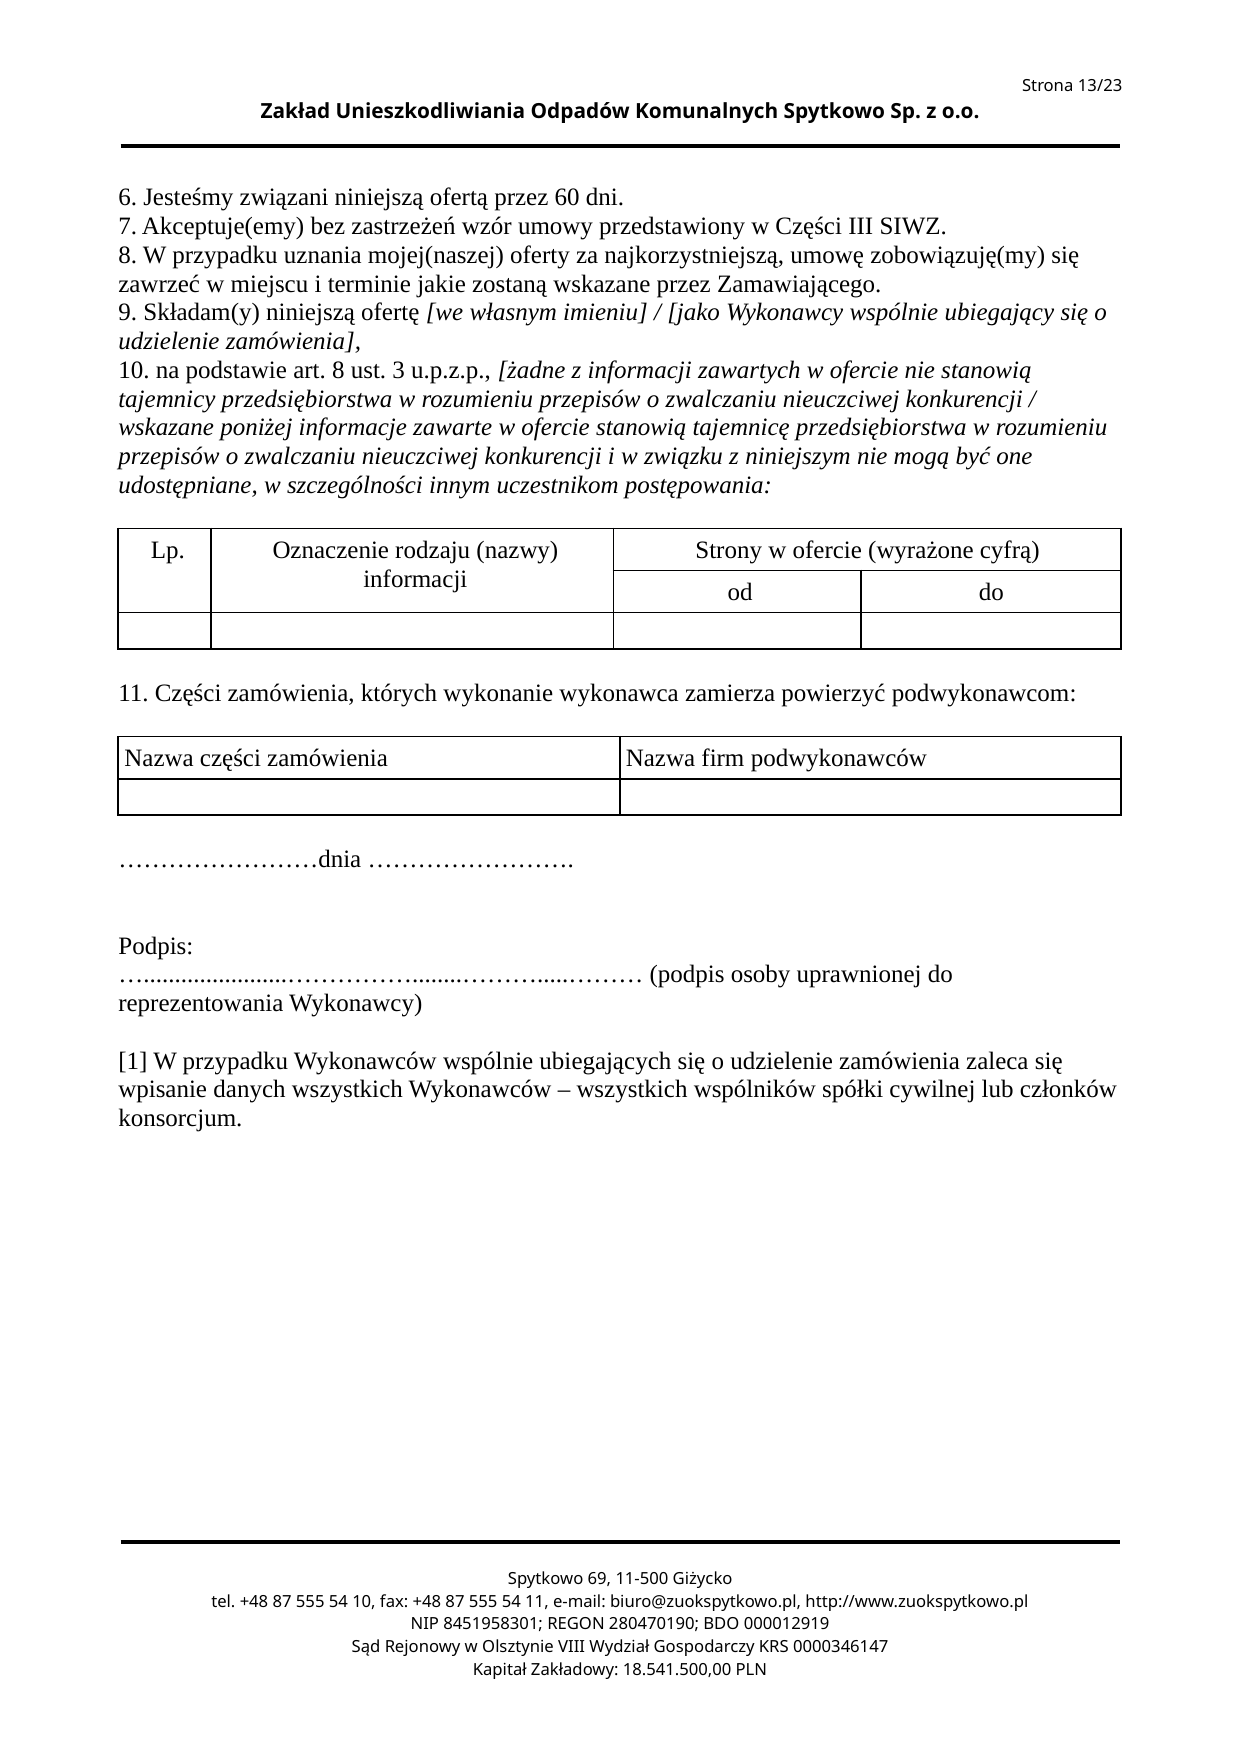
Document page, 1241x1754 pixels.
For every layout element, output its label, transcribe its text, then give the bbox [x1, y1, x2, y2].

table_cell [614, 613, 860, 648]
table_cell [119, 780, 619, 814]
table_cell od [614, 571, 860, 612]
text 8. W przypadku uznania mojej(naszej) oferty za najkorzystniejszą, umowę zobowiązuję(my) się zawrzeć w miejscu i terminie jakie zostaną wskazane przez Zamawiającego. [118, 240, 1122, 297]
table_cell [621, 780, 1120, 814]
text 9. Składam(y) niniejszą ofertę [we własnym imieniu] / [jako Wykonawcy wspólnie ubiegający się o udzielenie zamówienia], [118, 297, 1122, 355]
table_cell [862, 613, 1120, 648]
text ……………………dnia ……………………. [118, 844, 1122, 873]
text [1] W przypadku Wykonawców wspólnie ubiegających się o udzielenie zamówienia zaleca się wpisanie danych wszystkich Wykonawców – wszystkich wspólników spółki cywilnej lub członków konsorcjum. [118, 1046, 1122, 1132]
table_header Nazwa części zamówienia [119, 737, 619, 778]
text 10. na podstawie art. 8 ust. 3 u.p.z.p., [żadne z informacji zawartych w ofercie nie stanowią tajemnicy przedsiębiorstwa w rozumieniu przepisów o zwalczaniu nieuczciwej konkurencji / wskazane poniżej informacje zawarte w ofercie stanowią tajemnicę przedsiębiorstwa w rozumieniu przepisów o zwalczaniu nieuczciwej konkurencji i w związku z niniejszym nie mogą być one udostępniane, w szczególności innym uczestnikom postępowania: [118, 355, 1122, 499]
table_header Lp. [119, 529, 210, 612]
text 6. Jesteśmy związani niniejszą ofertą przez 60 dni. [118, 182, 1122, 211]
table_cell do [862, 571, 1120, 612]
text ….......................……………........……….....……… (podpis osoby uprawnionej do reprezentowania Wykonawcy) [118, 959, 1122, 1017]
table_header Strony w ofercie (wyrażone cyfrą) [614, 529, 1120, 569]
text 11. Części zamówienia, których wykonanie wykonawca zamierza powierzyć podwykonawcom: [118, 678, 1122, 707]
table_header Oznaczenie rodzaju (nazwy) informacji [212, 529, 613, 612]
text 7. Akceptuje(emy) bez zastrzeżeń wzór umowy przedstawiony w Części III SIWZ. [118, 211, 1122, 240]
table_cell [212, 613, 613, 648]
table_cell [119, 613, 210, 648]
table_header Nazwa firm podwykonawców [621, 737, 1120, 778]
text Podpis: [118, 931, 1122, 959]
